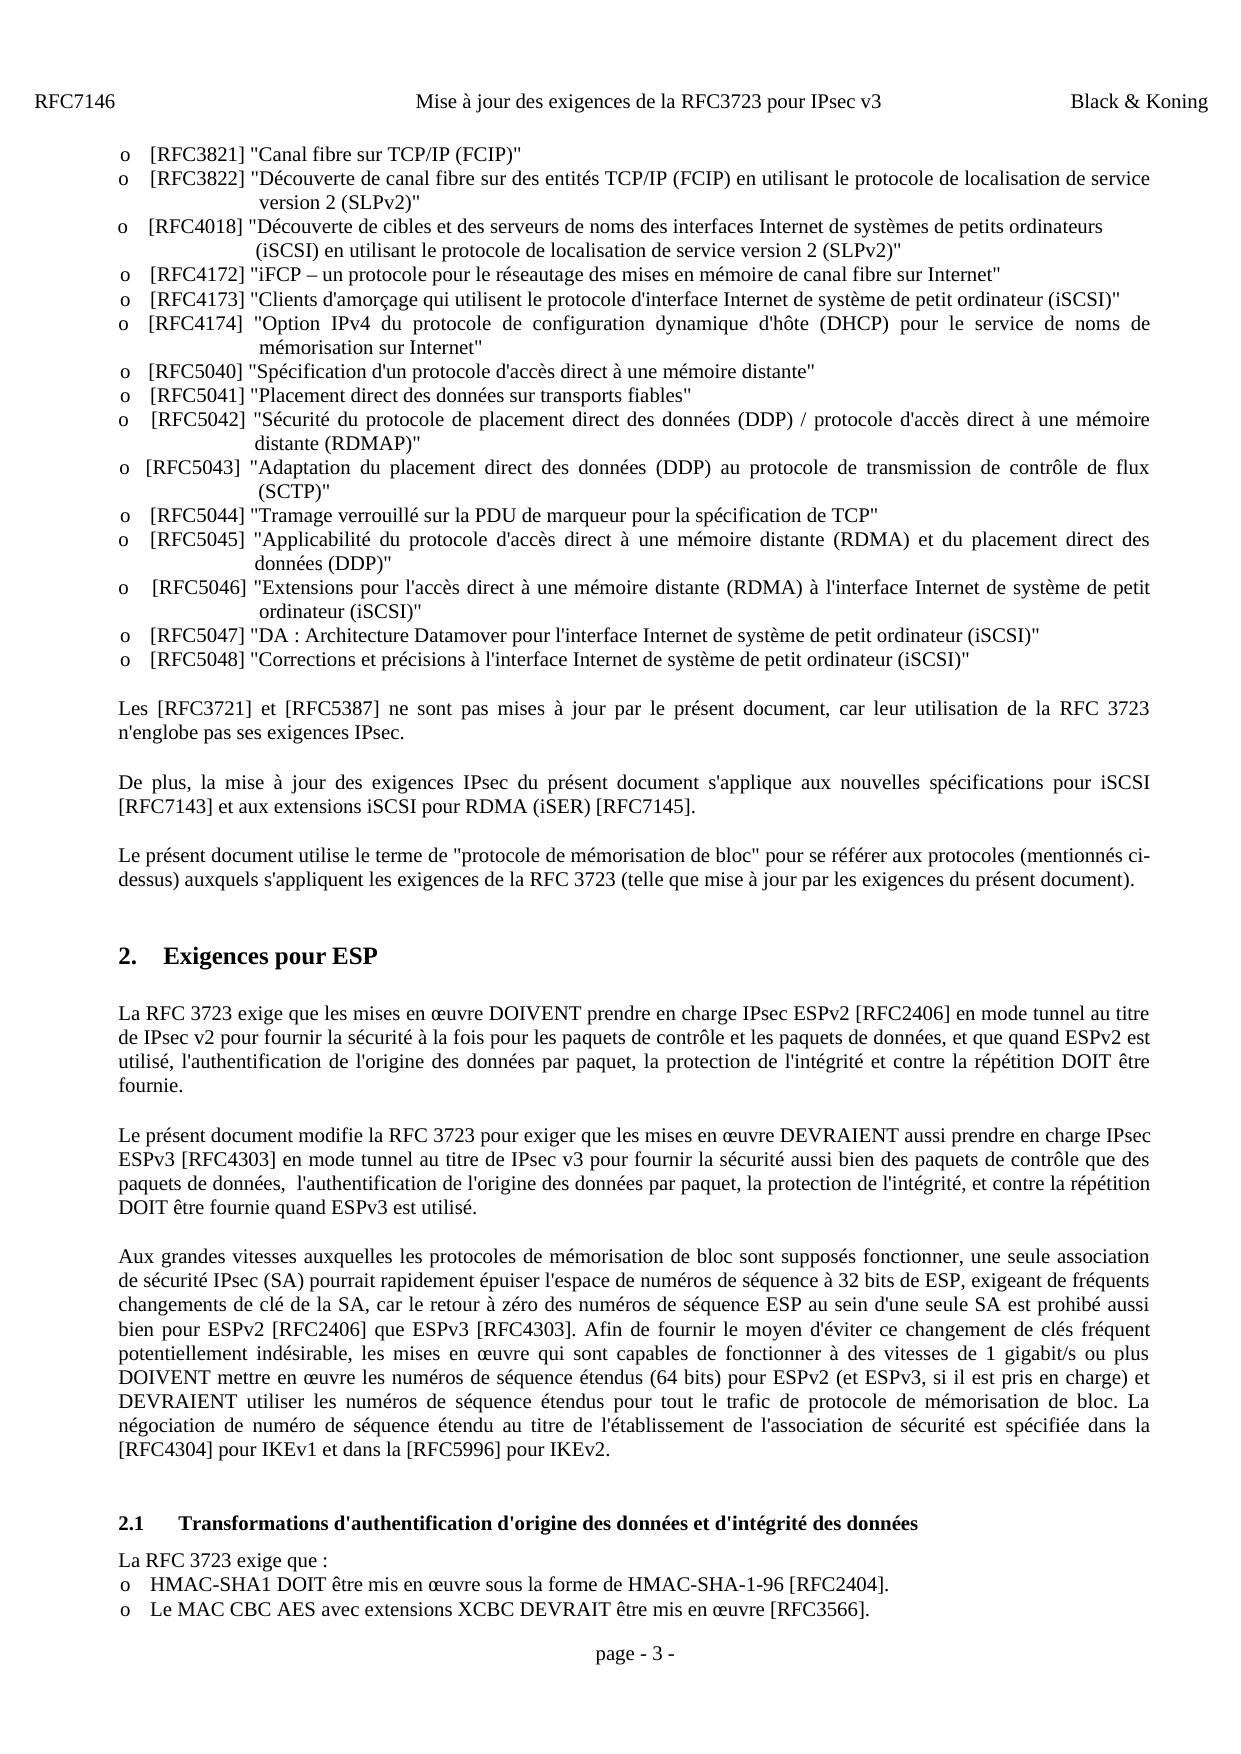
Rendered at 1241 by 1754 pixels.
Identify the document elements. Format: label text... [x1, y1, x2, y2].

text o [RFC4018] "Découverte de cibles et des serveurs de noms des interfaces Internet de systèmes de petits ordinateurs (iSCSI) en utilisant le protocole de localisation de service version 2 (SLPv2)" [117, 214, 1152, 262]
subtitle 2.1 Transformations d'authentification d'origine des données et d'intégrité des données [118, 1511, 1152, 1535]
text o [RFC3821] "Canal fibre sur TCP/IP (FCIP)" [120, 142, 1152, 166]
text o [RFC5043] "Adaptation du placement direct des données (DDP) au protocole de transmission de contrôle de flux (SCTP)" [119, 455, 1152, 503]
text o [RFC5045] "Applicabilité du protocole d'accès direct à une mémoire distante (RDMA) et du placement direct des données (DDP)" [118, 527, 1152, 575]
text Le présent document modifie la RFC 3723 pour exiger que les mises en œuvre DEVRAIENT aussi prendre en charge IPsec ESPv3 [RFC4303] en mode tunnel au titre de IPsec v3 pour fournir la sécurité aussi bien des paquets de contrôle que des paquets de données, l'authentification de l'origine des données par paquet, la protection de l'intégrité, et contre la répétition DOIT être fournie quand ESPv3 est utilisé. [118, 1123, 1152, 1219]
text o [RFC5048] "Corrections et précisions à l'interface Internet de système de petit ordinateur (iSCSI)" [120, 647, 1152, 671]
text o [RFC4174] "Option IPv4 du protocole de configuration dynamique d'hôte (DHCP) pour le service de noms de mémorisation sur Internet" [118, 311, 1152, 359]
text o [RFC4173] "Clients d'amorçage qui utilisent le protocole d'interface Internet de système de petit ordinateur (iSCSI)" [120, 286, 1152, 311]
subtitle 2. Exigences pour ESP [118, 941, 1152, 970]
text o [RFC5046] "Extensions pour l'accès direct à une mémoire distante (RDMA) à l'interface Internet de système de petit ordinateur (iSCSI)" [118, 575, 1152, 623]
text Le présent document utilise le terme de "protocole de mémorisation de bloc" pour se référer aux protocoles (mentionnés ci-dessus) auxquels s'appliquent les exigences de la RFC 3723 (telle que mise à jour par les exigences du présent document). [118, 843, 1152, 891]
text La RFC 3723 exige que : [118, 1548, 1152, 1572]
text Aux grandes vitesses auxquelles les protocoles de mémorisation de bloc sont supposés fonctionner, une seule association de sécurité IPsec (SA) pourrait rapidement épuiser l'espace de numéros de séquence à 32 bits de ESP, exigeant de fréquents changements de clé de la SA, car le retour à zéro des numéros de séquence ESP au sein d'une seule SA est prohibé aussi bien pour ESPv2 [RFC2406] que ESPv3 [RFC4303]. Afin de fournir le moyen d'éviter ce changement de clés fréquent potentiellement indésirable, les mises en œuvre qui sont capables de fonctionner à des vitesses de 1 gigabit/s ou plus DOIVENT mettre en œuvre les numéros de séquence étendus (64 bits) pour ESPv2 (et ESPv3, si il est pris en charge) et DEVRAIENT utiliser les numéros de séquence étendus pour tout le trafic de protocole de mémorisation de bloc. La négociation de numéro de séquence étendu au titre de l'établissement de l'association de sécurité est spécifiée dans la [RFC4304] pour IKEv1 et dans la [RFC5996] pour IKEv2. [118, 1244, 1152, 1461]
text o [RFC3822] "Découverte de canal fibre sur des entités TCP/IP (FCIP) en utilisant le protocole de localisation de service version 2 (SLPv2)" [118, 166, 1152, 214]
text o HMAC-SHA1 DOIT être mis en œuvre sous la forme de HMAC-SHA-1-96 [RFC2404]. [120, 1572, 1152, 1596]
text La RFC 3723 exige que les mises en œuvre DOIVENT prendre en charge IPsec ESPv2 [RFC2406] en mode tunnel au titre de IPsec v2 pour fournir la sécurité à la fois pour les paquets de contrôle et les paquets de données, et que quand ESPv2 est utilisé, l'authentification de l'origine des données par paquet, la protection de l'intégrité et contre la répétition DOIT être fournie. [118, 1001, 1152, 1097]
text o [RFC5044] "Tramage verrouillé sur la PDU de marqueur pour la spécification de TCP" [120, 503, 1152, 527]
text o [RFC4172] "iFCP – un protocole pour le réseautage des mises en mémoire de canal fibre sur Internet" [120, 262, 1152, 286]
text De plus, la mise à jour des exigences IPsec du présent document s'applique aux nouvelles spécifications pour iSCSI [RFC7143] et aux extensions iSCSI pour RDMA (iSER) [RFC7145]. [118, 769, 1152, 818]
text o [RFC5040] "Spécification d'un protocole d'accès direct à une mémoire distante" [120, 359, 1152, 383]
text o [RFC5047] "DA : Architecture Datamover pour l'interface Internet de système de petit ordinateur (iSCSI)" [120, 623, 1152, 647]
text o [RFC5041] "Placement direct des données sur transports fiables" [120, 383, 1152, 407]
text o Le MAC CBC AES avec extensions XCBC DEVRAIT être mis en œuvre [RFC3566]. [120, 1596, 1152, 1621]
text o [RFC5042] "Sécurité du protocole de placement direct des données (DDP) / protocole d'accès direct à une mémoire distante (RDMAP)" [118, 407, 1152, 455]
text Les [RFC3721] et [RFC5387] ne sont pas mises à jour par le présent document, car leur utilisation de la RFC 3723 n'englobe pas ses exigences IPsec. [118, 696, 1152, 744]
